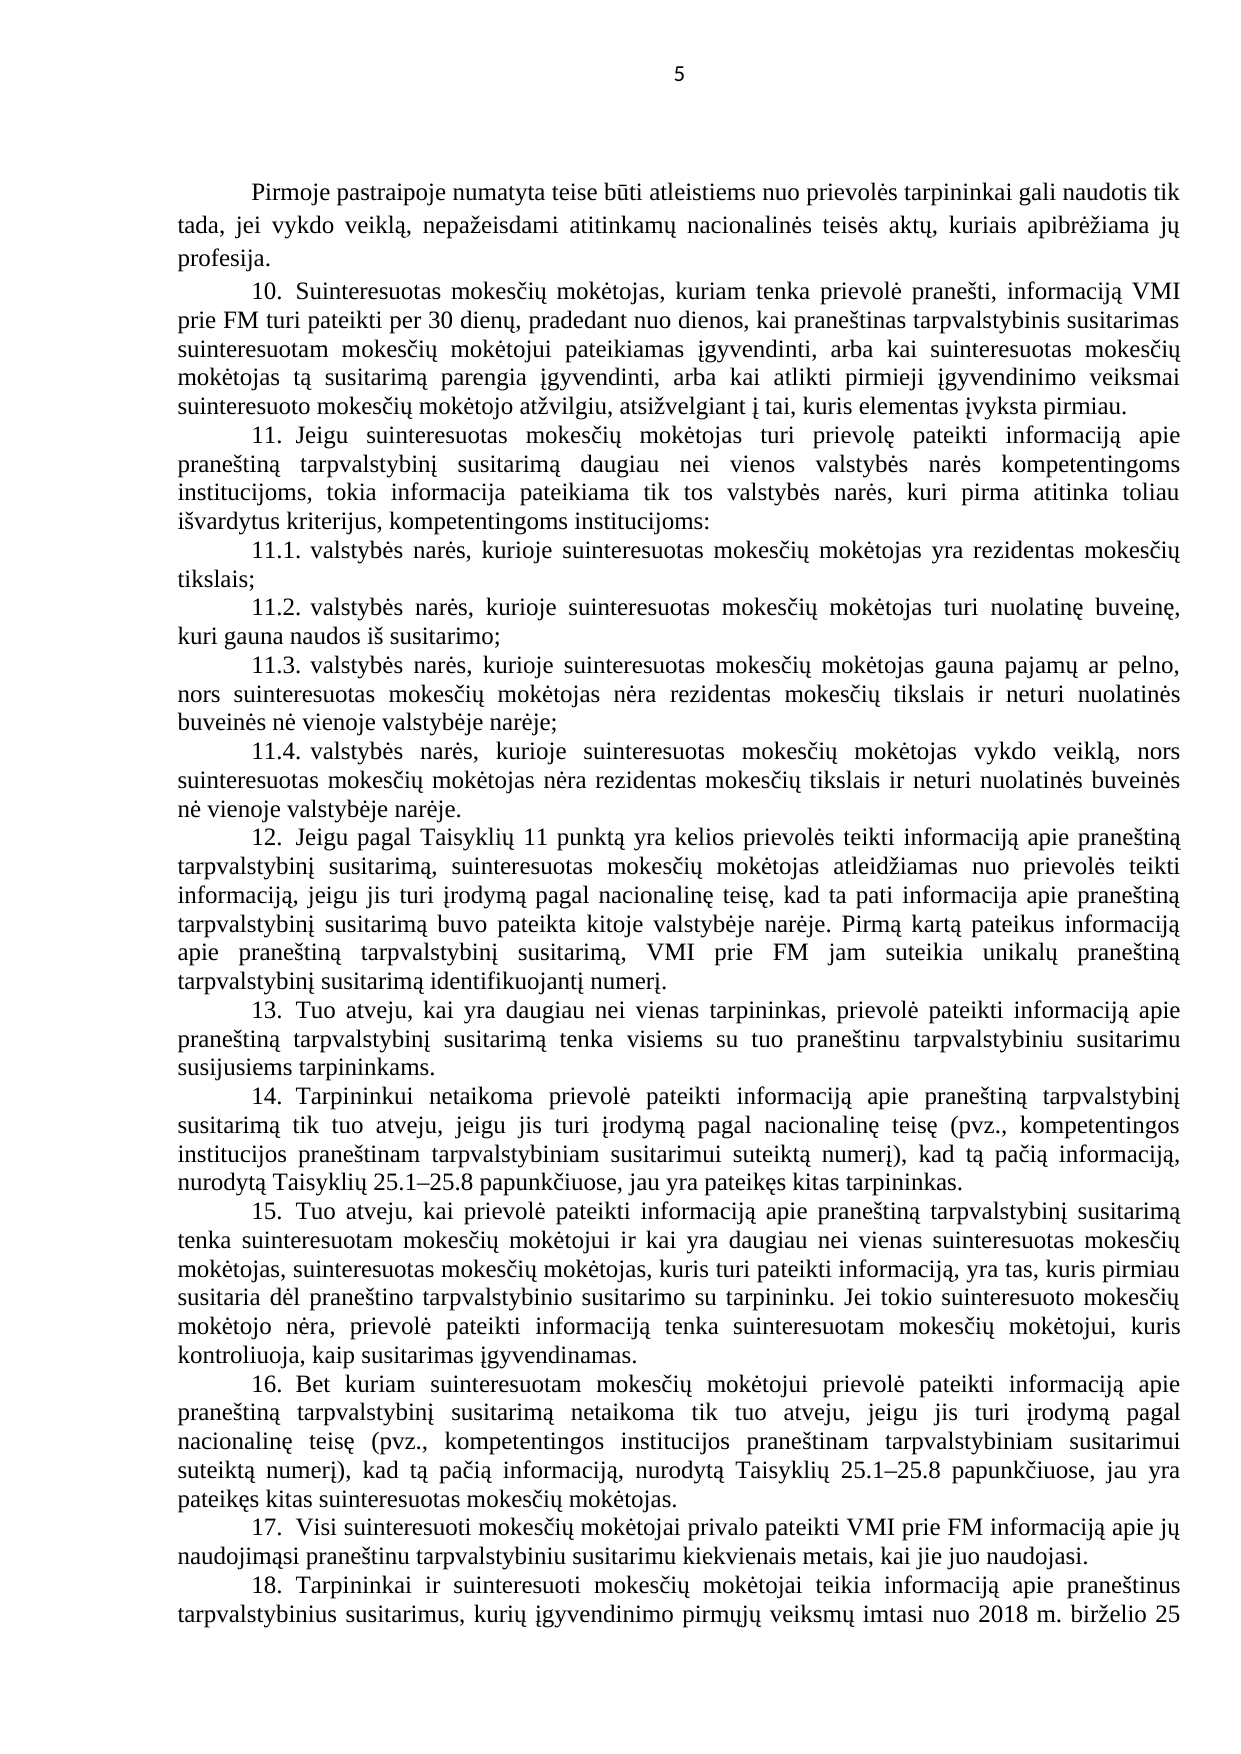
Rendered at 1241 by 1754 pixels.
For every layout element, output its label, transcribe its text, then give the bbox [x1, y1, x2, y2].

text 17. Visi suinteresuoti mokesčių mokėtojai privalo pateikti VMI prie FM informaciją apie jų naudojimąsi praneštinu tarpvalstybiniu susitarimu kiekvienais metais, kai jie juo naudojasi. [177, 1512, 1181, 1570]
text 14. Tarpininkui netaikoma prievolė pateikti informaciją apie praneštiną tarpvalstybinį susitarimą tik tuo atveju, jeigu jis turi įrodymą pagal nacionalinę teisę (pvz., kompetentingos institucijos praneštinam tarpvalstybiniam susitarimui suteiktą numerį), kad tą pačią informaciją, nurodytą Taisyklių 25.1–25.8 papunkčiuose, jau yra pateikęs kitas tarpininkas. [177, 1081, 1181, 1196]
text 11.3. valstybės narės, kurioje suinteresuotas mokesčių mokėtojas gauna pajamų ar pelno, nors suinteresuotas mokesčių mokėtojas nėra rezidentas mokesčių tikslais ir neturi nuolatinės buveinės nė vienoje valstybėje narėje; [177, 650, 1181, 736]
text 16. Bet kuriam suinteresuotam mokesčių mokėtojui prievolė pateikti informaciją apie praneštiną tarpvalstybinį susitarimą netaikoma tik tuo atveju, jeigu jis turi įrodymą pagal nacionalinę teisę (pvz., kompetentingos institucijos praneštinam tarpvalstybiniam susitarimui suteiktą numerį), kad tą pačią informaciją, nurodytą Taisyklių 25.1–25.8 papunkčiuose, jau yra pateikęs kitas suinteresuotas mokesčių mokėtojas. [177, 1369, 1181, 1512]
text 15. Tuo atveju, kai prievolė pateikti informaciją apie praneštiną tarpvalstybinį susitarimą tenka suinteresuotam mokesčių mokėtojui ir kai yra daugiau nei vienas suinteresuotas mokesčių mokėtojas, suinteresuotas mokesčių mokėtojas, kuris turi pateikti informaciją, yra tas, kuris pirmiau susitaria dėl praneštino tarpvalstybinio susitarimo su tarpininku. Jei tokio suinteresuoto mokesčių mokėtojo nėra, prievolė pateikti informaciją tenka suinteresuotam mokesčių mokėtojui, kuris kontroliuoja, kaip susitarimas įgyvendinamas. [177, 1196, 1181, 1369]
text 11.2. valstybės narės, kurioje suinteresuotas mokesčių mokėtojas turi nuolatinę buveinę, kuri gauna naudos iš susitarimo; [177, 592, 1181, 650]
text Pirmoje pastraipoje numatyta teise būti atleistiems nuo prievolės tarpininkai gali naudotis tik tada, jei vykdo veiklą, nepažeisdami atitinkamų nacionalinės teisės aktų, kuriais apibrėžiama jų profesija. [177, 177, 1181, 272]
text 11. Jeigu suinteresuotas mokesčių mokėtojas turi prievolę pateikti informaciją apie praneštiną tarpvalstybinį susitarimą daugiau nei vienos valstybės narės kompetentingoms institucijoms, tokia informacija pateikiama tik tos valstybės narės, kuri pirma atitinka toliau išvardytus kriterijus, kompetentingoms institucijoms: [177, 420, 1181, 535]
text 18. Tarpininkai ir suinteresuoti mokesčių mokėtojai teikia informaciją apie praneštinus tarpvalstybinius susitarimus, kurių įgyvendinimo pirmųjų veiksmų imtasi nuo 2018 m. birželio 25 [177, 1570, 1181, 1627]
text 10. Suinteresuotas mokesčių mokėtojas, kuriam tenka prievolė pranešti, informaciją VMI prie FM turi pateikti per 30 dienų, pradedant nuo dienos, kai praneštinas tarpvalstybinis susitarimas suinteresuotam mokesčių mokėtojui pateikiamas įgyvendinti, arba kai suinteresuotas mokesčių mokėtojas tą susitarimą parengia įgyvendinti, arba kai atlikti pirmieji įgyvendinimo veiksmai suinteresuoto mokesčių mokėtojo atžvilgiu, atsižvelgiant į tai, kuris elementas įvyksta pirmiau. [177, 276, 1181, 420]
text 11.1. valstybės narės, kurioje suinteresuotas mokesčių mokėtojas yra rezidentas mokesčių tikslais; [177, 535, 1181, 592]
text 11.4. valstybės narės, kurioje suinteresuotas mokesčių mokėtojas vykdo veiklą, nors suinteresuotas mokesčių mokėtojas nėra rezidentas mokesčių tikslais ir neturi nuolatinės buveinės nė vienoje valstybėje narėje. [177, 736, 1181, 822]
text 12. Jeigu pagal Taisyklių 11 punktą yra kelios prievolės teikti informaciją apie praneštiną tarpvalstybinį susitarimą, suinteresuotas mokesčių mokėtojas atleidžiamas nuo prievolės teikti informaciją, jeigu jis turi įrodymą pagal nacionalinę teisę, kad ta pati informacija apie praneštiną tarpvalstybinį susitarimą buvo pateikta kitoje valstybėje narėje. Pirmą kartą pateikus informaciją apie praneštiną tarpvalstybinį susitarimą, VMI prie FM jam suteikia unikalų praneštiną tarpvalstybinį susitarimą identifikuojantį numerį. [177, 822, 1181, 995]
text 13. Tuo atveju, kai yra daugiau nei vienas tarpininkas, prievolė pateikti informaciją apie praneštiną tarpvalstybinį susitarimą tenka visiems su tuo praneštinu tarpvalstybiniu susitarimu susijusiems tarpininkams. [177, 995, 1181, 1081]
